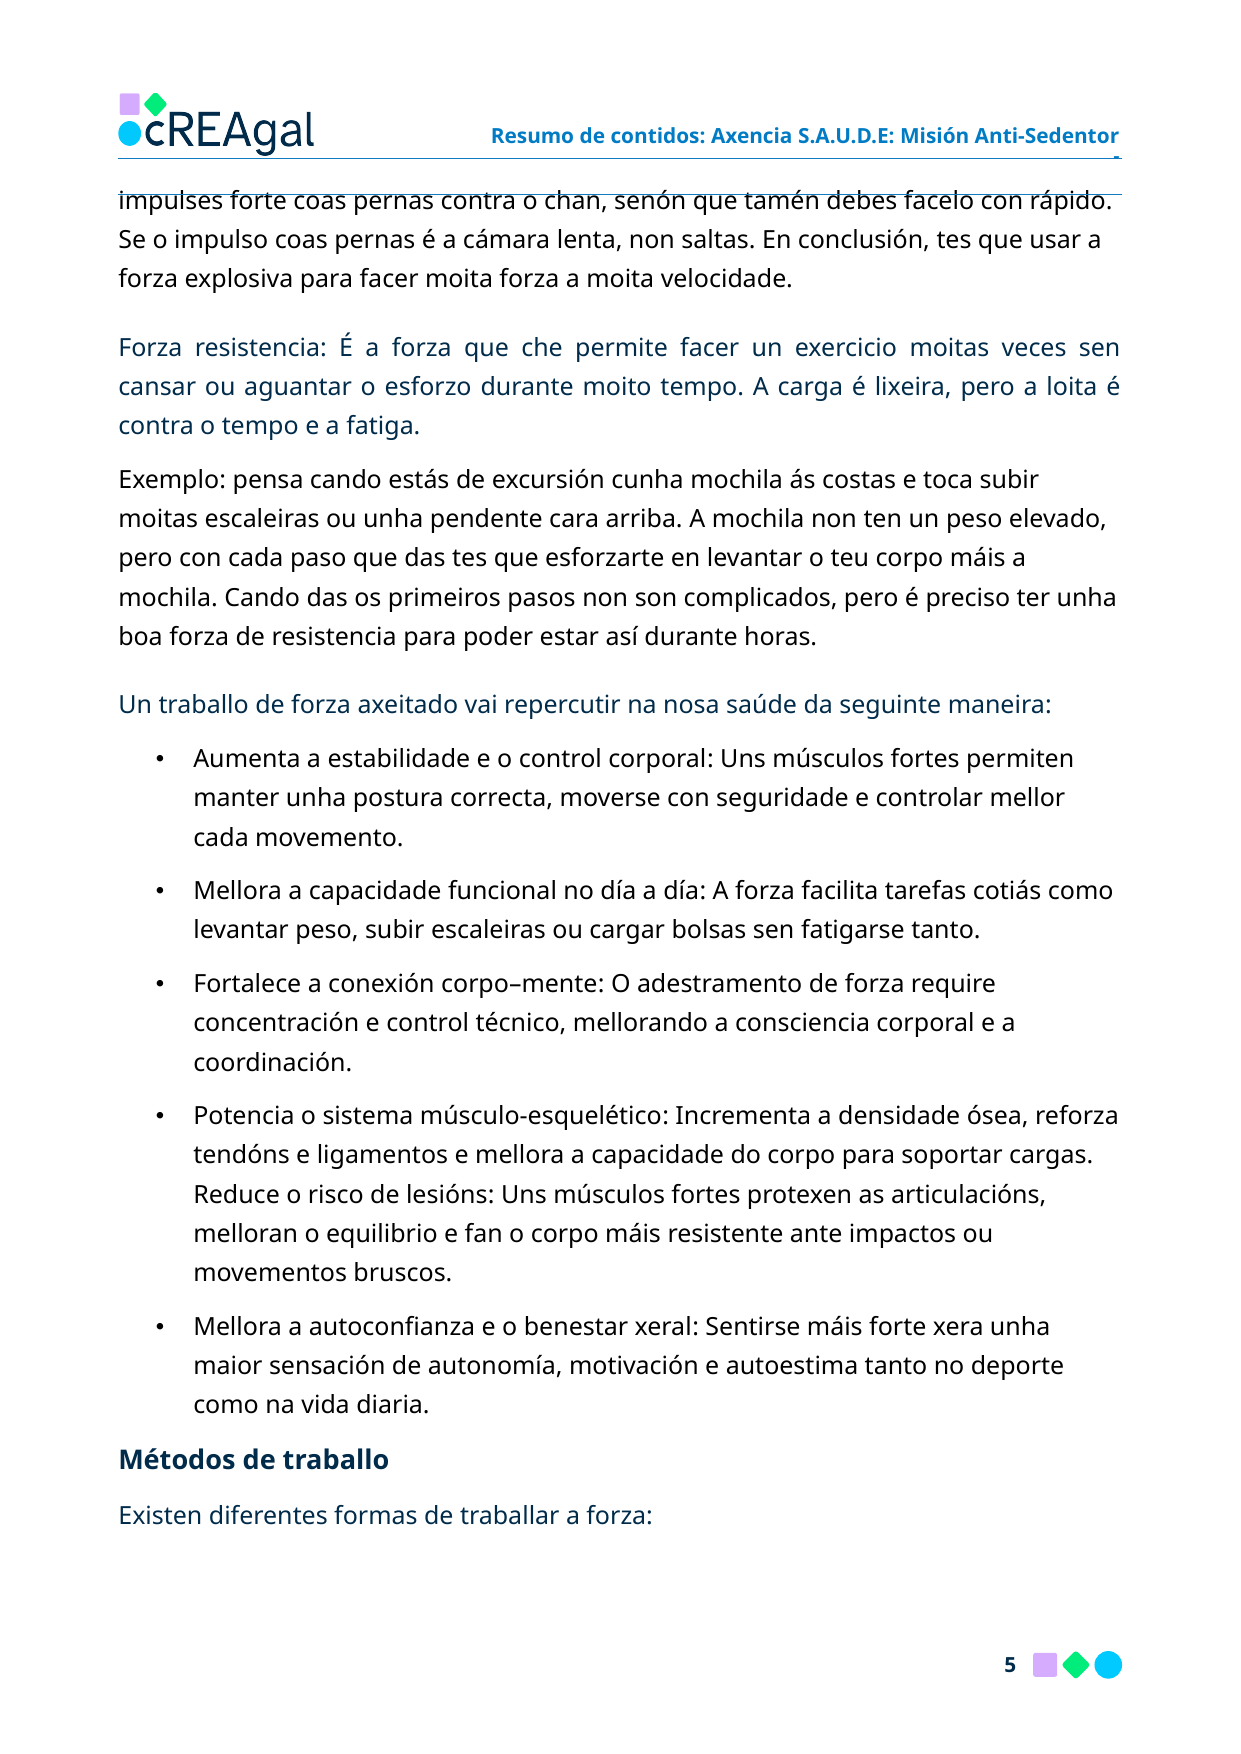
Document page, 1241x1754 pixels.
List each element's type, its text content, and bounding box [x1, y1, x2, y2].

text Exemplo: pensa cando xogas a tirarte na piscina, e queres saltar o máis lonxe e alto posible para facer unha bomba. Para que o salto sexa grande non sirve so que te impulses forte coas pernas contra o chan, senón que tamén debes facelo con rápido. Se o impulso coas pernas é a cámara lenta, non saltas. En conclusión, tes que usar a forza explosiva para facer moita forza a moita velocidade. [118, 182, 1122, 194]
text Existen diferentes formas de traballar a forza: [118, 1498, 1122, 1532]
list Potencia o sistema músculo-esquelético: Incrementa a densidade ósea, reforza tendóns e ligamentos e mellora a capacidade do corpo para soportar cargas. Reduce o risco de lesións: Uns músculos fortes protexen as articulacións, melloran o equilibrio e fan o corpo máis resistente ante impactos ou movementos bruscos. [156, 1098, 1122, 1289]
text Forza resistencia: É a forza que che permite facer un exercicio moitas veces sen cansar ou aguantar o esforzo durante moito tempo. A carga é lixeira, pero a loita é contra o tempo e a fatiga. [118, 329, 1122, 442]
text Exemplo: pensa cando xogas a tirarte na piscina, e queres saltar o máis lonxe e alto posible para facer unha bomba. Para que o salto sexa grande non sirve so que te impulses forte coas pernas contra o chan, senón que tamén debes facelo con rápido. Se o impulso coas pernas é a cámara lenta, non saltas. En conclusión, tes que usar a forza explosiva para facer moita forza a moita velocidade. [118, 195, 1122, 295]
list Fortalece a conexión corpo–mente: O adestramento de forza require concentración e control técnico, mellorando a consciencia corporal e a coordinación. [156, 966, 1122, 1078]
subtitle Métodos de traballo [118, 1440, 1122, 1477]
list Aumenta a estabilidade e o control corporal: Uns músculos fortes permiten manter unha postura correcta, moverse con seguridade e controlar mellor cada movemento. [156, 741, 1122, 853]
text Exemplo: pensa cando estás de excursión cunha mochila ás costas e toca subir moitas escaleiras ou unha pendente cara arriba. A mochila non ten un peso elevado, pero con cada paso que das tes que esforzarte en levantar o teu corpo máis a mochila. Cando das os primeiros pasos non son complicados, pero é preciso ter unha boa forza de resistencia para poder estar así durante horas. [118, 462, 1122, 652]
list Mellora a capacidade funcional no día a día: A forza facilita tarefas cotiás como levantar peso, subir escaleiras ou cargar bolsas sen fatigarse tanto. [156, 873, 1122, 946]
text Un traballo de forza axeitado vai repercutir na nosa saúde da seguinte maneira: [118, 687, 1122, 721]
picture [118, 93, 314, 156]
list Mellora a autoconfianza e o benestar xeral: Sentirse máis forte xera unha maior sensación de autonomía, motivación e autoestima tanto no deporte como na vida diaria. [156, 1308, 1122, 1421]
